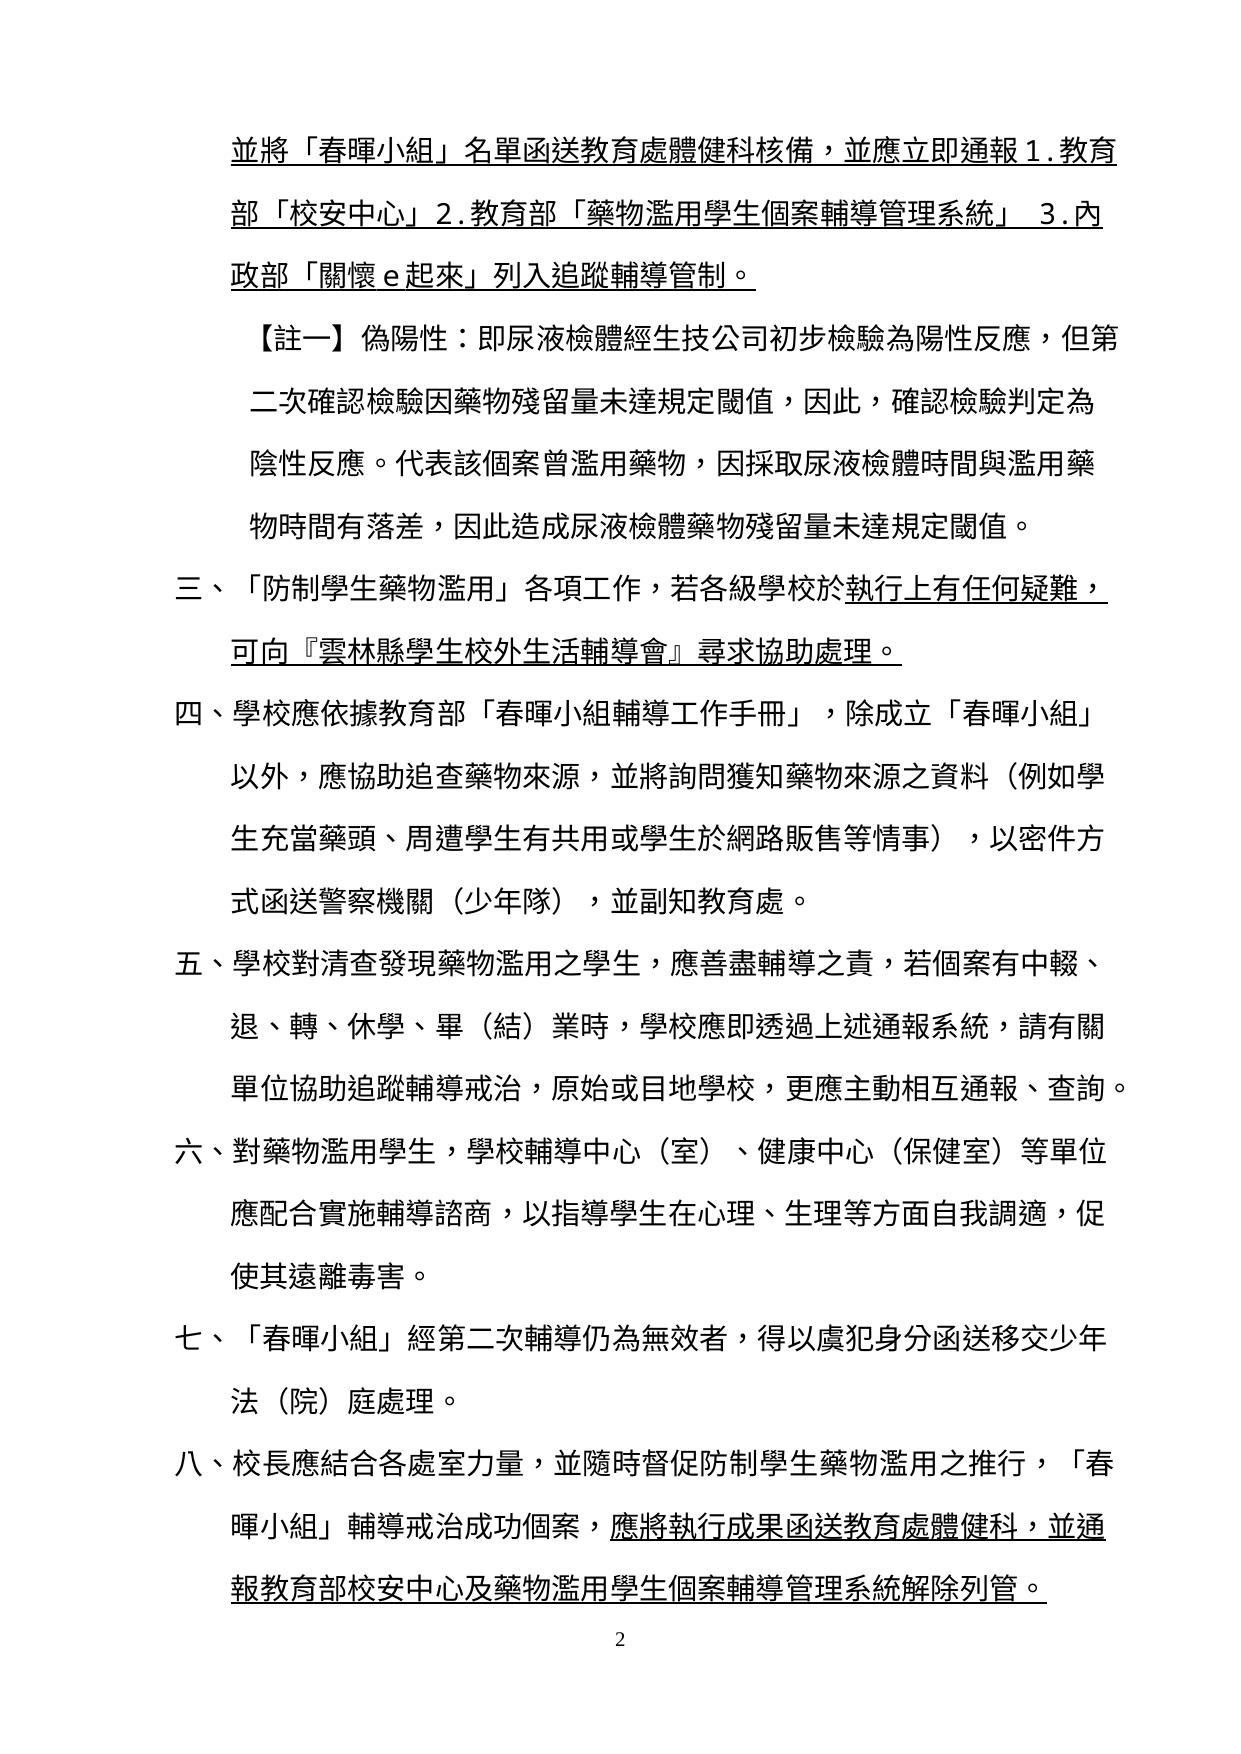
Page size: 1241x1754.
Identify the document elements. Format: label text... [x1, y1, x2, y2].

text 四、學校應依據教育部「春暉小組輔導工作手冊」，除成立「春暉小組」以外，應協助追查藥物來源，並將詢問獲知藥物來源之資料（例如學生充當藥頭、周遭學生有共用或學生於網路販售等情事），以密件方式函送警察機關（少年隊），並副知教育處。 [174, 670, 1122, 920]
text 五、學校對清查發現藥物濫用之學生，應善盡輔導之責，若個案有中輟、退、轉、休學、畢（結）業時，學校應即透過上述通報系統，請有關單位協助追蹤輔導戒治，原始或目地學校，更應主動相互通報、查詢。 [174, 920, 1122, 1108]
text 六、對藥物濫用學生，學校輔導中心（室）、健康中心（保健室）等單位應配合實施輔導諮商，以指導學生在心理、生理等方面自我調適，促使其遠離毒害。 [174, 1108, 1122, 1295]
text 七、「春暉小組」經第二次輔導仍為無效者，得以虞犯身分函送移交少年法（院）庭處理。 [174, 1295, 1122, 1420]
text 【註一】偽陽性：即尿液檢體經生技公司初步檢驗為陽性反應，但第二次確認檢驗因藥物殘留量未達規定閾值，因此，確認檢驗判定為陰性反應。代表該個案曾濫用藥物，因採取尿液檢體時間與濫用藥物時間有落差，因此造成尿液檢體藥物殘留量未達規定閾值。 [174, 295, 1122, 545]
text 並將「春暉小組」名單函送教育處體健科核備，並應立即通報1.教育部「校安中心」2.教育部「藥物濫用學生個案輔導管理系統」 3.內政部「關懷e起來」列入追蹤輔導管制。 [174, 108, 1122, 295]
text 三、「防制學生藥物濫用」各項工作，若各級學校於執行上有任何疑難，可向『雲林縣學生校外生活輔導會』尋求協助處理。 [174, 545, 1122, 670]
text 八、校長應結合各處室力量，並隨時督促防制學生藥物濫用之推行，「春暉小組」輔導戒治成功個案，應將執行成果函送教育處體健科，並通報教育部校安中心及藥物濫用學生個案輔導管理系統解除列管。 [174, 1420, 1122, 1608]
